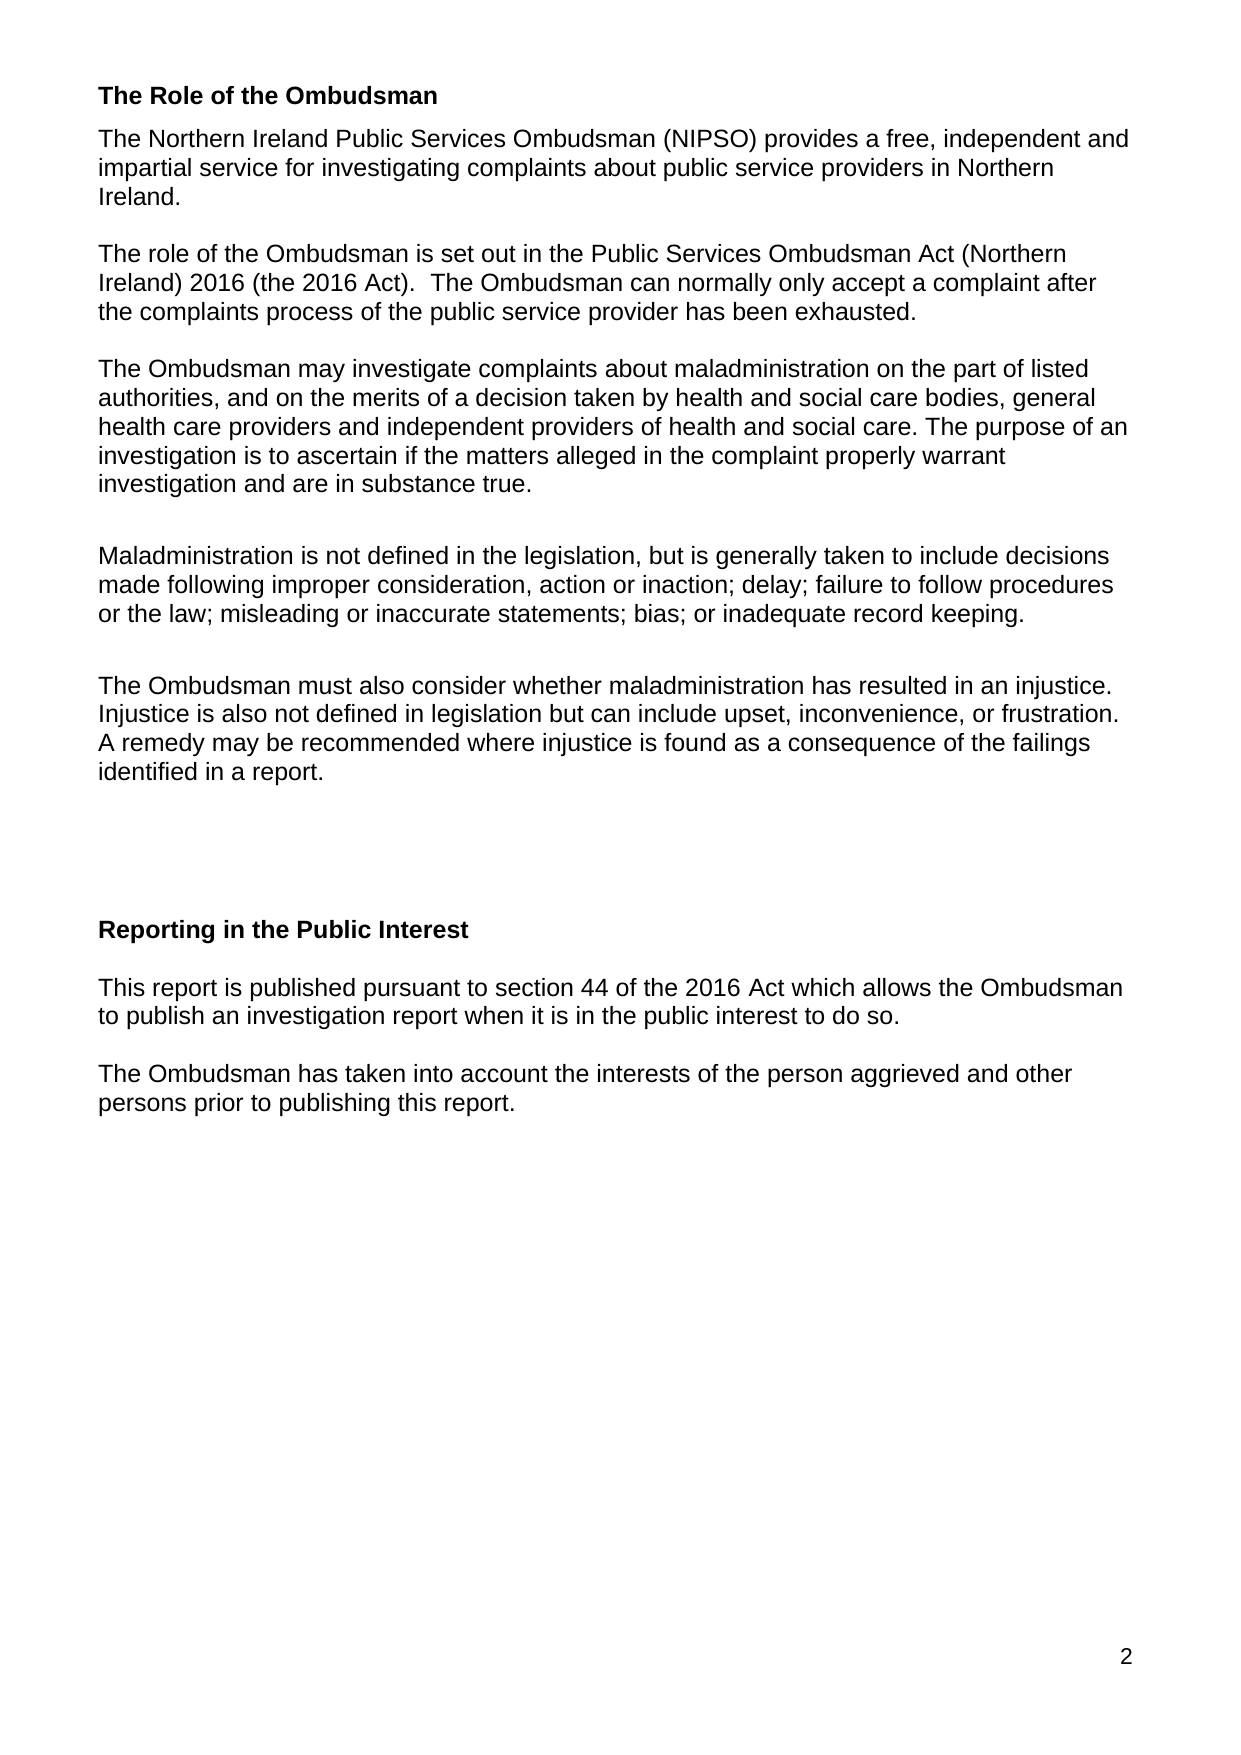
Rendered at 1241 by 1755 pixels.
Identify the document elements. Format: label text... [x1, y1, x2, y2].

text The Role of the Ombudsman [98, 81, 1132, 110]
text You should normally complete the complaints procedure of the organisation concerned. The role of the Ombudsman is set out in the Public Services Ombudsman Act (Northern Ireland) 2016 (the 2016 Act). The Ombudsman can normally only accept a complaint after the complaints process of the public service provider has been exhausted. [98, 239, 1132, 326]
text Maladministration is not defined in the legislation, but is generally taken to include decisions made following improper consideration, action or inaction; delay; failure to follow procedures or the law; misleading or inaccurate statements; bias; or inadequate record keeping. [98, 541, 1132, 627]
text The Ombudsman must also consider whether maladministration has resulted in an injustice. Injustice is also not defined in legislation but can include upset, inconvenience, or frustration. A remedy may be recommended where injustice is found as a consequence of the failings identified in a report. [98, 671, 1132, 786]
text The Ombudsman has taken into account the interests of the person aggrieved and other persons prior to publishing this report. [98, 1059, 1132, 1116]
text Reporting in the Public Interest [98, 915, 1132, 944]
text The Northern Ireland Public Services Ombudsman (NIPSO) provides a free, independent and impartial service for investigating complaints about public service providers in Northern Ireland. [98, 124, 1132, 211]
text The Ombudsman may investigate complaints about maladministration on the part of listed authorities, and on the merits of a decision taken by health and social care bodies, general health care providers and independent providers of health and social care. The purpose of an investigation is to ascertain if the matters alleged in the complaint properly warrant investigation and are in substance true. [98, 354, 1132, 498]
text This report is published pursuant to section 44 of the 2016 Act which allows the Ombudsman to publish an investigation report when it is in the public interest to do so. [98, 972, 1132, 1030]
